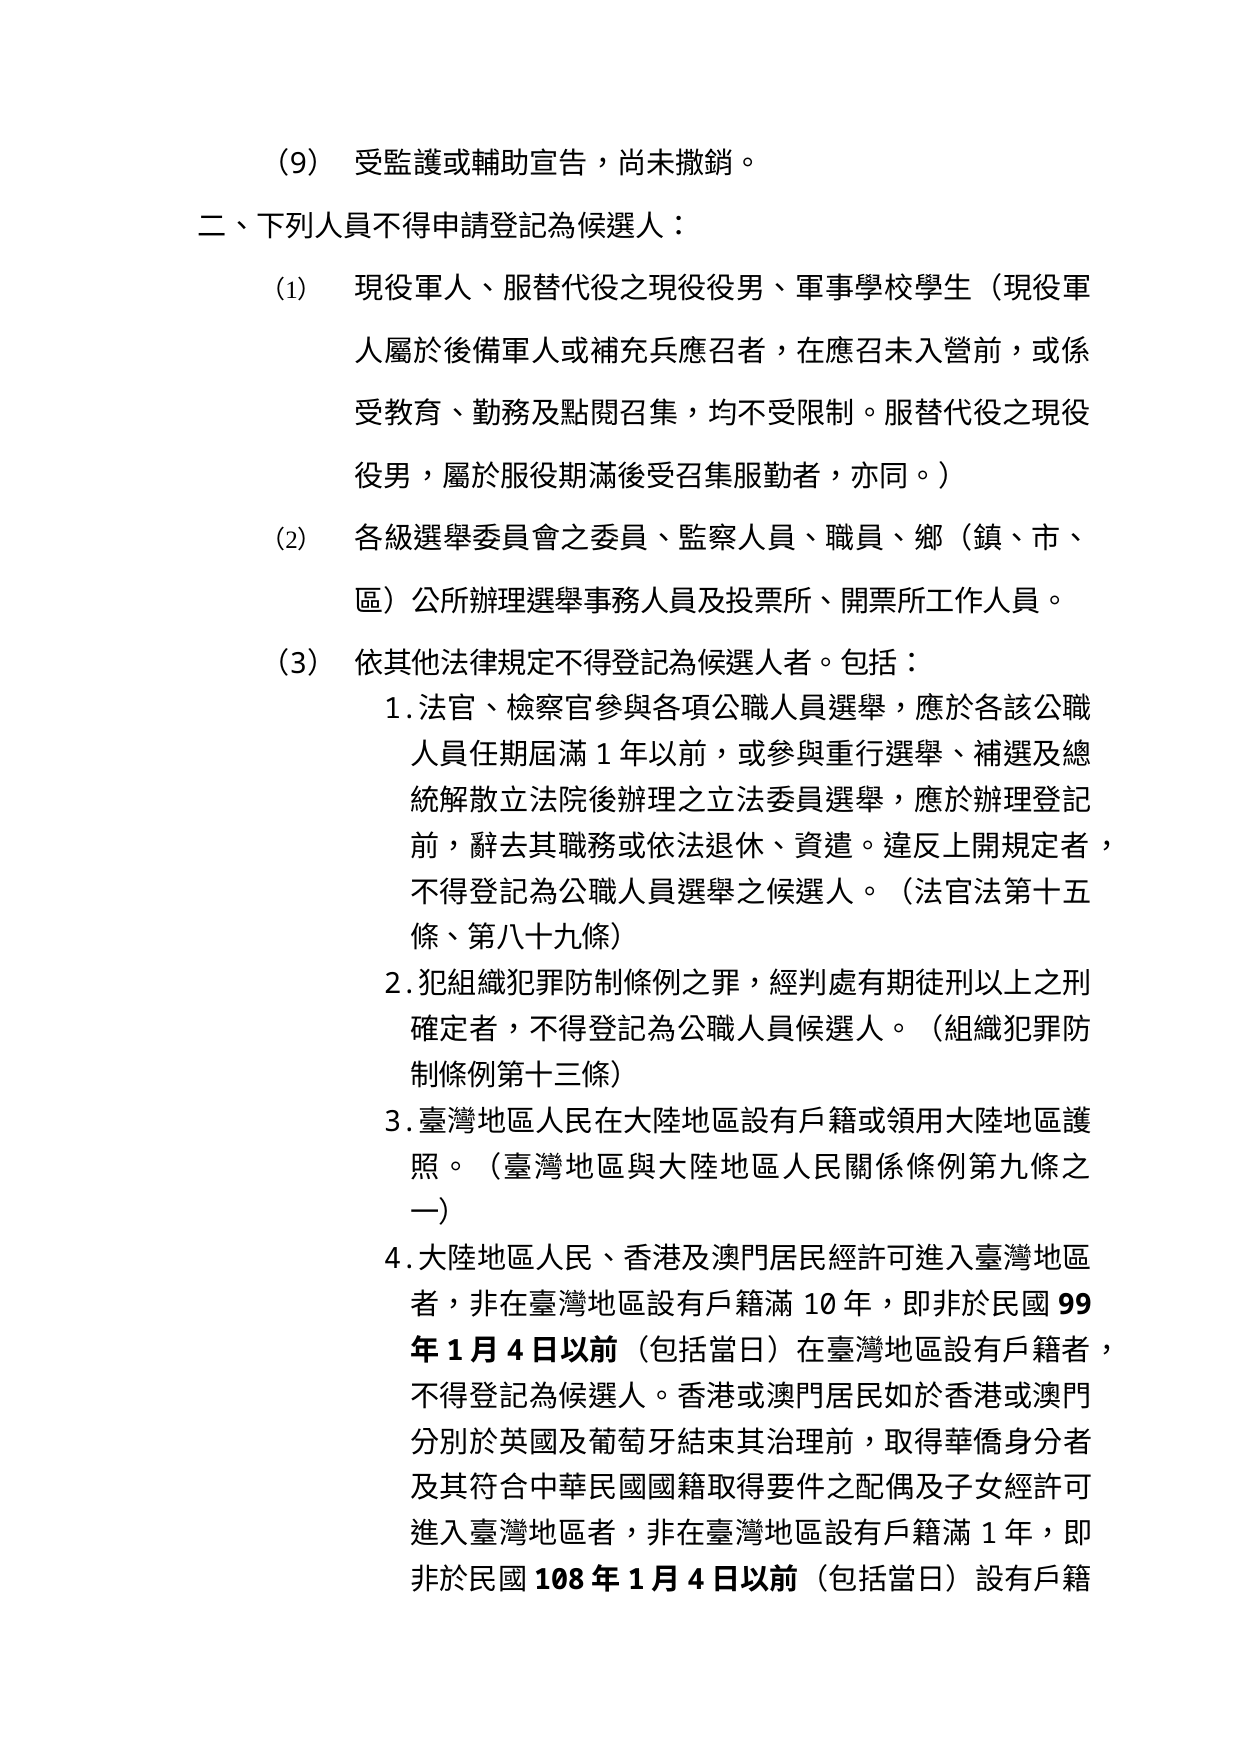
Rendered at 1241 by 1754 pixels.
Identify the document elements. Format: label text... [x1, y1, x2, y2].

text 1.法官、檢察官參與各項公職人員選舉，應於各該公職人員任期屆滿1年以前，或參與重行選舉、補選及總統解散立法院後辦理之立法委員選舉，應於辦理登記前，辭去其職務或依法退休、資遣。違反上開規定者，不得登記為公職人員選舉之候選人。（法官法第十五條、第八十九條） [383, 682, 1092, 957]
text 二、下列人員不得申請登記為候選人： [198, 182, 1092, 244]
text 4.大陸地區人民、香港及澳門居民經許可進入臺灣地區者，非在臺灣地區設有戶籍滿10年，即非於民國99年1月4日以前（包括當日）在臺灣地區設有戶籍者，不得登記為候選人。香港或澳門居民如於香港或澳門分別於英國及葡萄牙結束其治理前，取得華僑身分者及其符合中華民國國籍取得要件之配偶及子女經許可進入臺灣地區者，非在臺灣地區設有戶籍滿1年，即非於民國108年1月4日以前（包括當日）設有戶籍者，不得登記為候選人。（臺灣地區與大陸地區人民關係條例第二十一條、香港澳門關係條例第十六條） [383, 1232, 1092, 1599]
text 3.臺灣地區人民在大陸地區設有戶籍或領用大陸地區護照。（臺灣地區與大陸地區人民關係條例第九條之一） [383, 1094, 1092, 1232]
list 現役軍人、服替代役之現役役男、軍事學校學生（現役軍人屬於後備軍人或補充兵應召者，在應召未入營前，或係受教育、勤務及點閱召集，均不受限制。服替代役之現役役男，屬於服役期滿後受召集服勤者，亦同。） [260, 244, 1092, 494]
list 依其他法律規定不得登記為候選人者。包括： [260, 619, 1092, 682]
text 2.犯組織犯罪防制條例之罪，經判處有期徒刑以上之刑確定者，不得登記為公職人員候選人。（組織犯罪防制條例第十三條） [383, 957, 1092, 1094]
list 各級選舉委員會之委員、監察人員、職員、鄉（鎮、市、區）公所辦理選舉事務人員及投票所、開票所工作人員。 [260, 494, 1092, 619]
list 受監護或輔助宣告，尚未撒銷。 [260, 119, 1092, 182]
